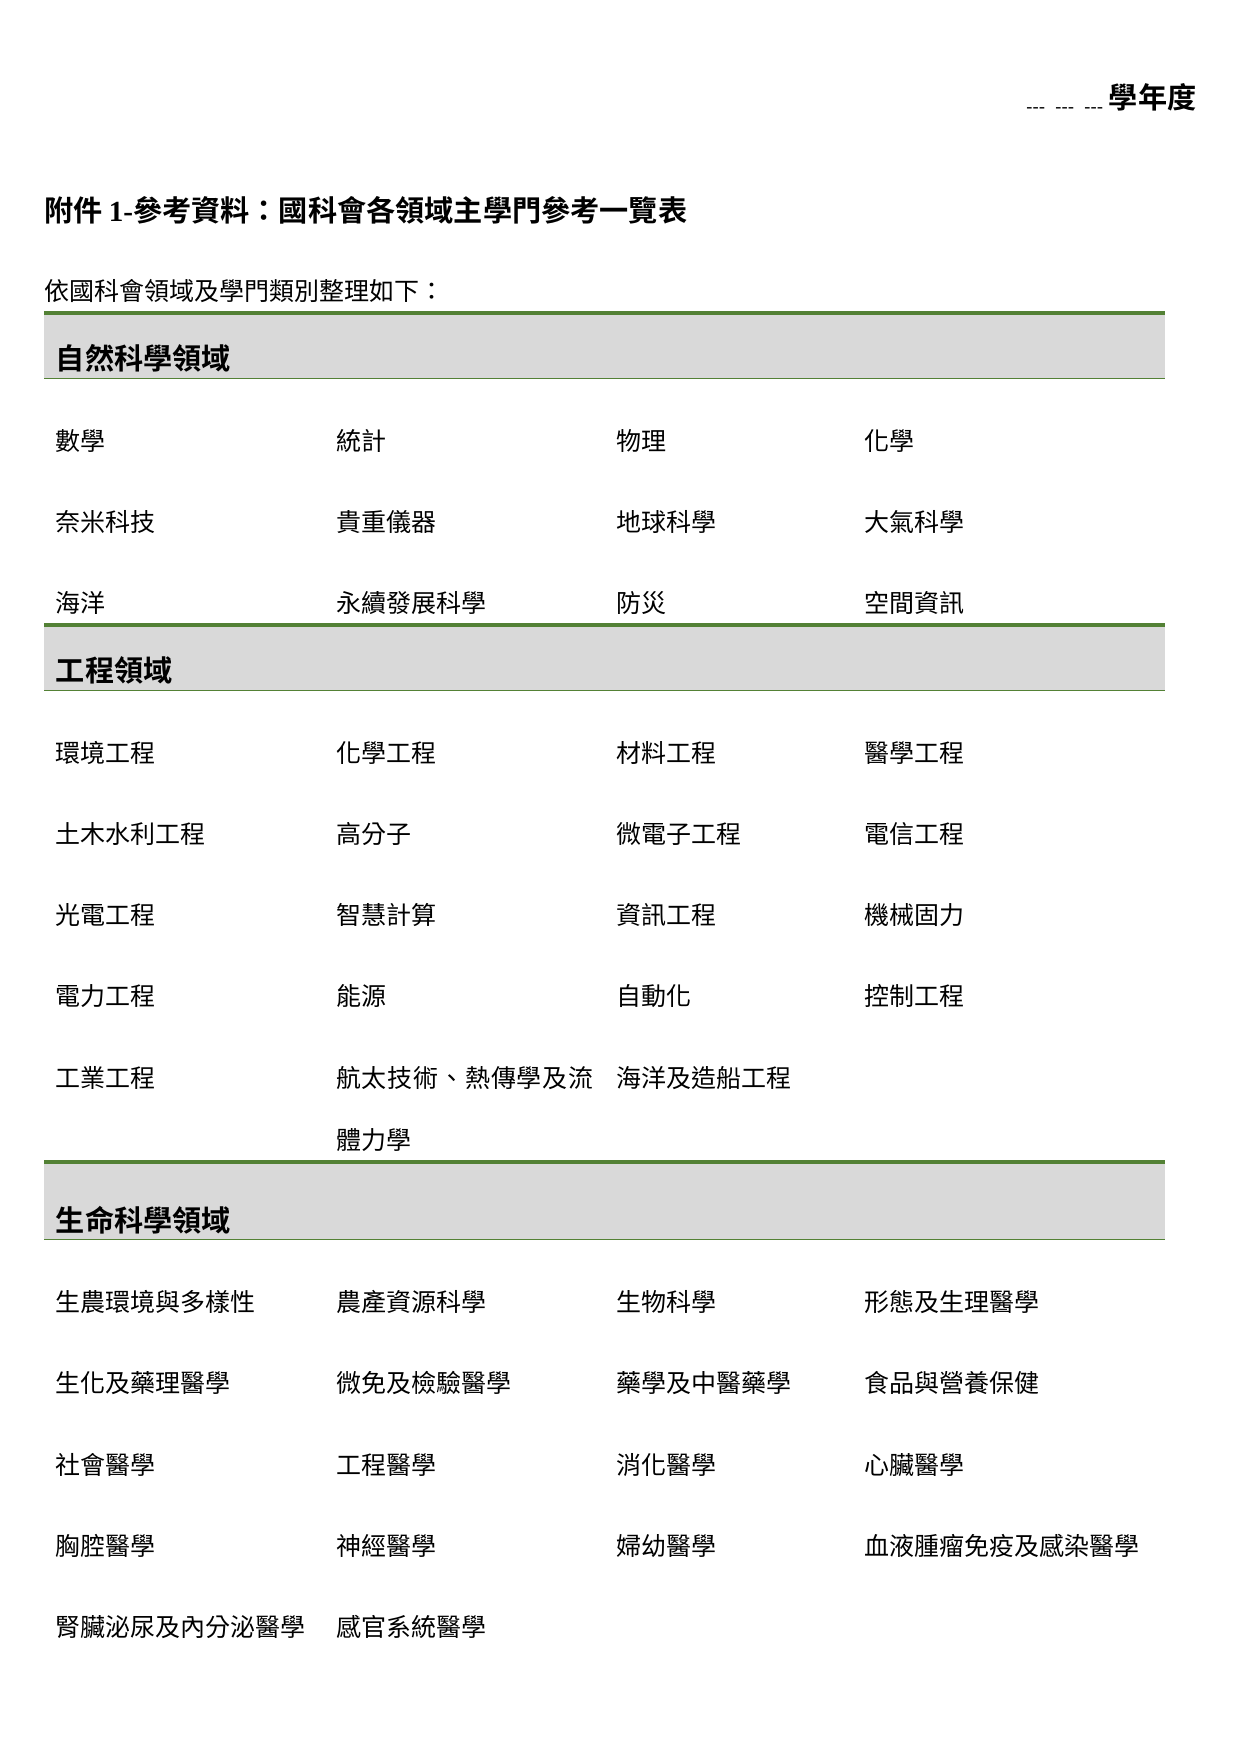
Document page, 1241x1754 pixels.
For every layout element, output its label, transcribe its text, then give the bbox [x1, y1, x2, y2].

table_cell 地球科學 [605, 460, 853, 541]
table_cell 電信工程 [853, 772, 1165, 853]
table_cell 土木水利工程 [44, 772, 324, 853]
table_cell 數學 [44, 379, 324, 460]
table_cell 控制工程 [853, 935, 1165, 1016]
table_cell 化學 [853, 379, 1165, 460]
table_cell [605, 1164, 1165, 1239]
table_cell 生命科學領域 [44, 1164, 605, 1239]
table_cell 工程領域 [44, 627, 605, 690]
table_cell [605, 1565, 853, 1647]
table_cell 血液腫瘤免疫及感染醫學 [853, 1484, 1165, 1565]
table_cell 永續發展科學 [325, 541, 605, 623]
table_cell 神經醫學 [325, 1484, 605, 1565]
table_cell 工業工程 [44, 1016, 324, 1159]
table_cell 微電子工程 [605, 772, 853, 853]
table_cell 消化醫學 [605, 1403, 853, 1484]
table_cell 環境工程 [44, 691, 324, 772]
table_cell 生物科學 [605, 1240, 853, 1322]
table_header [605, 315, 1165, 378]
table_cell 高分子 [325, 772, 605, 853]
table_cell [853, 1565, 1165, 1647]
table_cell 藥學及中醫藥學 [605, 1322, 853, 1403]
table_cell 微免及檢驗醫學 [325, 1322, 605, 1403]
table_cell 心臟醫學 [853, 1403, 1165, 1484]
table_cell 自動化 [605, 935, 853, 1016]
table_cell 空間資訊 [853, 541, 1165, 623]
table_cell 大氣科學 [853, 460, 1165, 541]
table_cell 醫學工程 [853, 691, 1165, 772]
table_cell 材料工程 [605, 691, 853, 772]
table_cell 生農環境與多樣性 [44, 1240, 324, 1322]
table_cell 能源 [325, 935, 605, 1016]
table_cell [853, 1016, 1165, 1159]
table_cell 化學工程 [325, 691, 605, 772]
table_cell 婦幼醫學 [605, 1484, 853, 1565]
table_cell 社會醫學 [44, 1403, 324, 1484]
table_cell 工程醫學 [325, 1403, 605, 1484]
table_cell 感官系統醫學 [325, 1565, 605, 1647]
table_cell 航太技術、熱傳學及流體力學 [325, 1016, 605, 1159]
table_cell 防災 [605, 541, 853, 623]
table_cell 海洋 [44, 541, 324, 623]
table_cell 奈米科技 [44, 460, 324, 541]
table_cell 貴重儀器 [325, 460, 605, 541]
table_cell 海洋及造船工程 [605, 1016, 853, 1159]
table_cell 資訊工程 [605, 853, 853, 934]
table_cell 光電工程 [44, 853, 324, 934]
table_cell 智慧計算 [325, 853, 605, 934]
table_cell 胸腔醫學 [44, 1484, 324, 1565]
table_cell 機械固力 [853, 853, 1165, 934]
table_header 自然科學領域 [44, 315, 605, 378]
text 依國科會領域及學門類別整理如下： [44, 248, 1196, 311]
table_cell 農產資源科學 [325, 1240, 605, 1322]
table_cell 生化及藥理醫學 [44, 1322, 324, 1403]
table_cell 物理 [605, 379, 853, 460]
table_cell 腎臟泌尿及內分泌醫學 [44, 1565, 324, 1647]
table_cell 電力工程 [44, 935, 324, 1016]
table_cell 形態及生理醫學 [853, 1240, 1165, 1322]
table_cell 食品與營養保健 [853, 1322, 1165, 1403]
table_cell 統計 [325, 379, 605, 460]
table_cell [605, 627, 1165, 690]
text 附件1-參考資料：國科會各領域主學門參考一覽表 [44, 167, 1196, 229]
